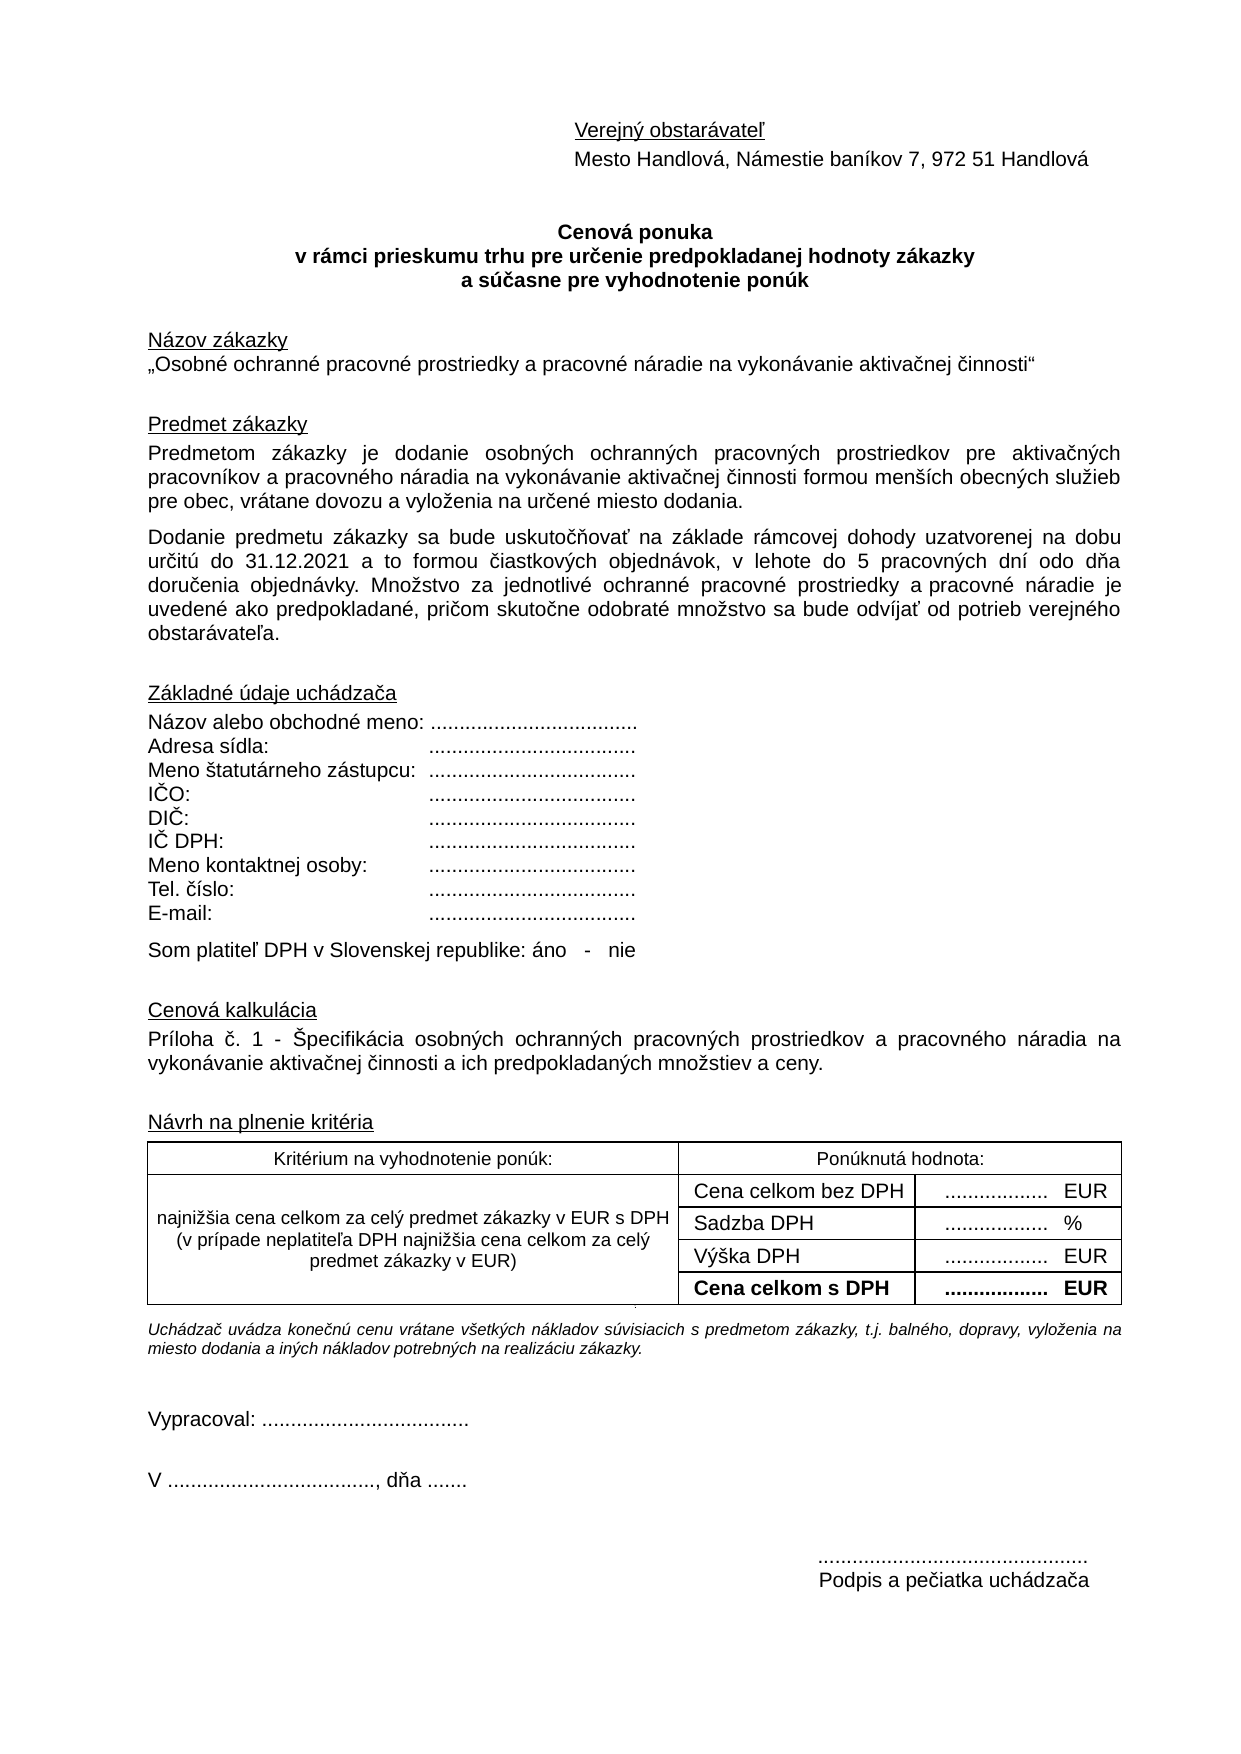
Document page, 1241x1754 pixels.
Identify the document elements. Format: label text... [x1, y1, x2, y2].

text V ...................................., dňa ....... [148, 1467, 1122, 1491]
text Názov zákazky [148, 328, 1122, 352]
text Adresa sídla: .................................... [148, 733, 1122, 757]
text a súčasne pre vyhodnotenie ponúk [148, 268, 1122, 292]
table_cell Výška DPH [679, 1240, 914, 1271]
table_cell Cena celkom bez DPH [679, 1175, 914, 1206]
table_cell Sadzba DPH [679, 1208, 914, 1239]
table_header Kritérium na vyhodnotenie ponúk: [148, 1143, 678, 1174]
table_cell .................. [916, 1240, 1063, 1271]
text Meno kontaktnej osoby: .................................... [148, 853, 1122, 877]
text Mesto Handlová, Námestie baníkov 7, 972 51 Handlová [516, 147, 1122, 171]
table_header Ponúknutá hodnota: [679, 1143, 1121, 1174]
text Uchádzač uvádza konečnú cenu vrátane všetkých nákladov súvisiacich s predmetom zákazky, t.j. balného, dopravy, vyloženia na miesto dodania a iných nákladov potrebných na realizáciu zákazky. [148, 1320, 1124, 1358]
text Názov alebo obchodné meno: .................................... [148, 709, 1122, 733]
text Podpis a pečiatka uchádzača [148, 1567, 1122, 1591]
table_cell .................. [916, 1273, 1063, 1304]
text E-mail: .................................... [148, 901, 1122, 925]
text Vypracoval: .................................... [148, 1407, 1122, 1431]
text Návrh na plnenie kritéria [148, 1110, 1122, 1134]
table_cell % [1063, 1208, 1121, 1239]
table_cell Cena celkom s DPH [679, 1273, 914, 1304]
text IČO: .................................... [148, 781, 1122, 805]
text Predmetom zákazky je dodanie osobných ochranných pracovných prostriedkov pre aktivačných pracovníkov a pracovného náradia na vykonávanie aktivačnej činnosti formou menších obecných služieb pre obec, vrátane dovozu a vyloženia na určené miesto dodania. [148, 441, 1122, 513]
text Dodanie predmetu zákazky sa bude uskutočňovať na základe rámcovej dohody uzatvorenej na dobu určitú do 31.12.2021 a to formou čiastkových objednávok, v lehote do 5 pracovných dní odo dňa doručenia objednávky. Množstvo za jednotlivé ochranné pracovné prostriedky a pracovné náradie je uvedené ako predpokladané, pričom skutočne odobraté množstvo sa bude odvíjať od potrieb verejného obstarávateľa. [148, 525, 1122, 645]
text Meno štatutárneho zástupcu: .................................... [148, 757, 1122, 781]
text Tel. číslo: .................................... [148, 877, 1122, 901]
table_cell .................. [916, 1175, 1063, 1206]
text Verejný obstarávateľ [148, 118, 1122, 142]
text „Osobné ochranné pracovné prostriedky a pracovné náradie na vykonávanie aktivačnej činnosti“ [148, 352, 1122, 376]
table_cell .................. [916, 1208, 1063, 1239]
table_cell EUR [1063, 1175, 1121, 1206]
text Predmet zákazky [148, 412, 1122, 436]
table_cell EUR [1063, 1273, 1121, 1304]
table_cell najnižšia cena celkom za celý predmet zákazky v EUR s DPH (v prípade neplatiteľa DPH najnižšia cena celkom za celý predmet zákazky v EUR) [148, 1175, 678, 1304]
text Príloha č. 1 - Špecifikácia osobných ochranných pracovných prostriedkov a pracovného náradia na vykonávanie aktivačnej činnosti a ich predpokladaných množstiev a ceny. [148, 1026, 1122, 1074]
table_cell EUR [1063, 1240, 1121, 1271]
text IČ DPH: .................................... [148, 829, 1122, 853]
text Som platiteľ DPH v Slovenskej republike: áno - nie [148, 938, 1122, 962]
text Základné údaje uchádzača [148, 681, 1122, 705]
text DIČ: .................................... [148, 805, 1122, 829]
text ............................................... [148, 1543, 1122, 1567]
text v rámci prieskumu trhu pre určenie predpokladanej hodnoty zákazky [148, 244, 1122, 268]
text Cenová kalkulácia [148, 998, 1122, 1022]
text Cenová ponuka [148, 220, 1122, 244]
